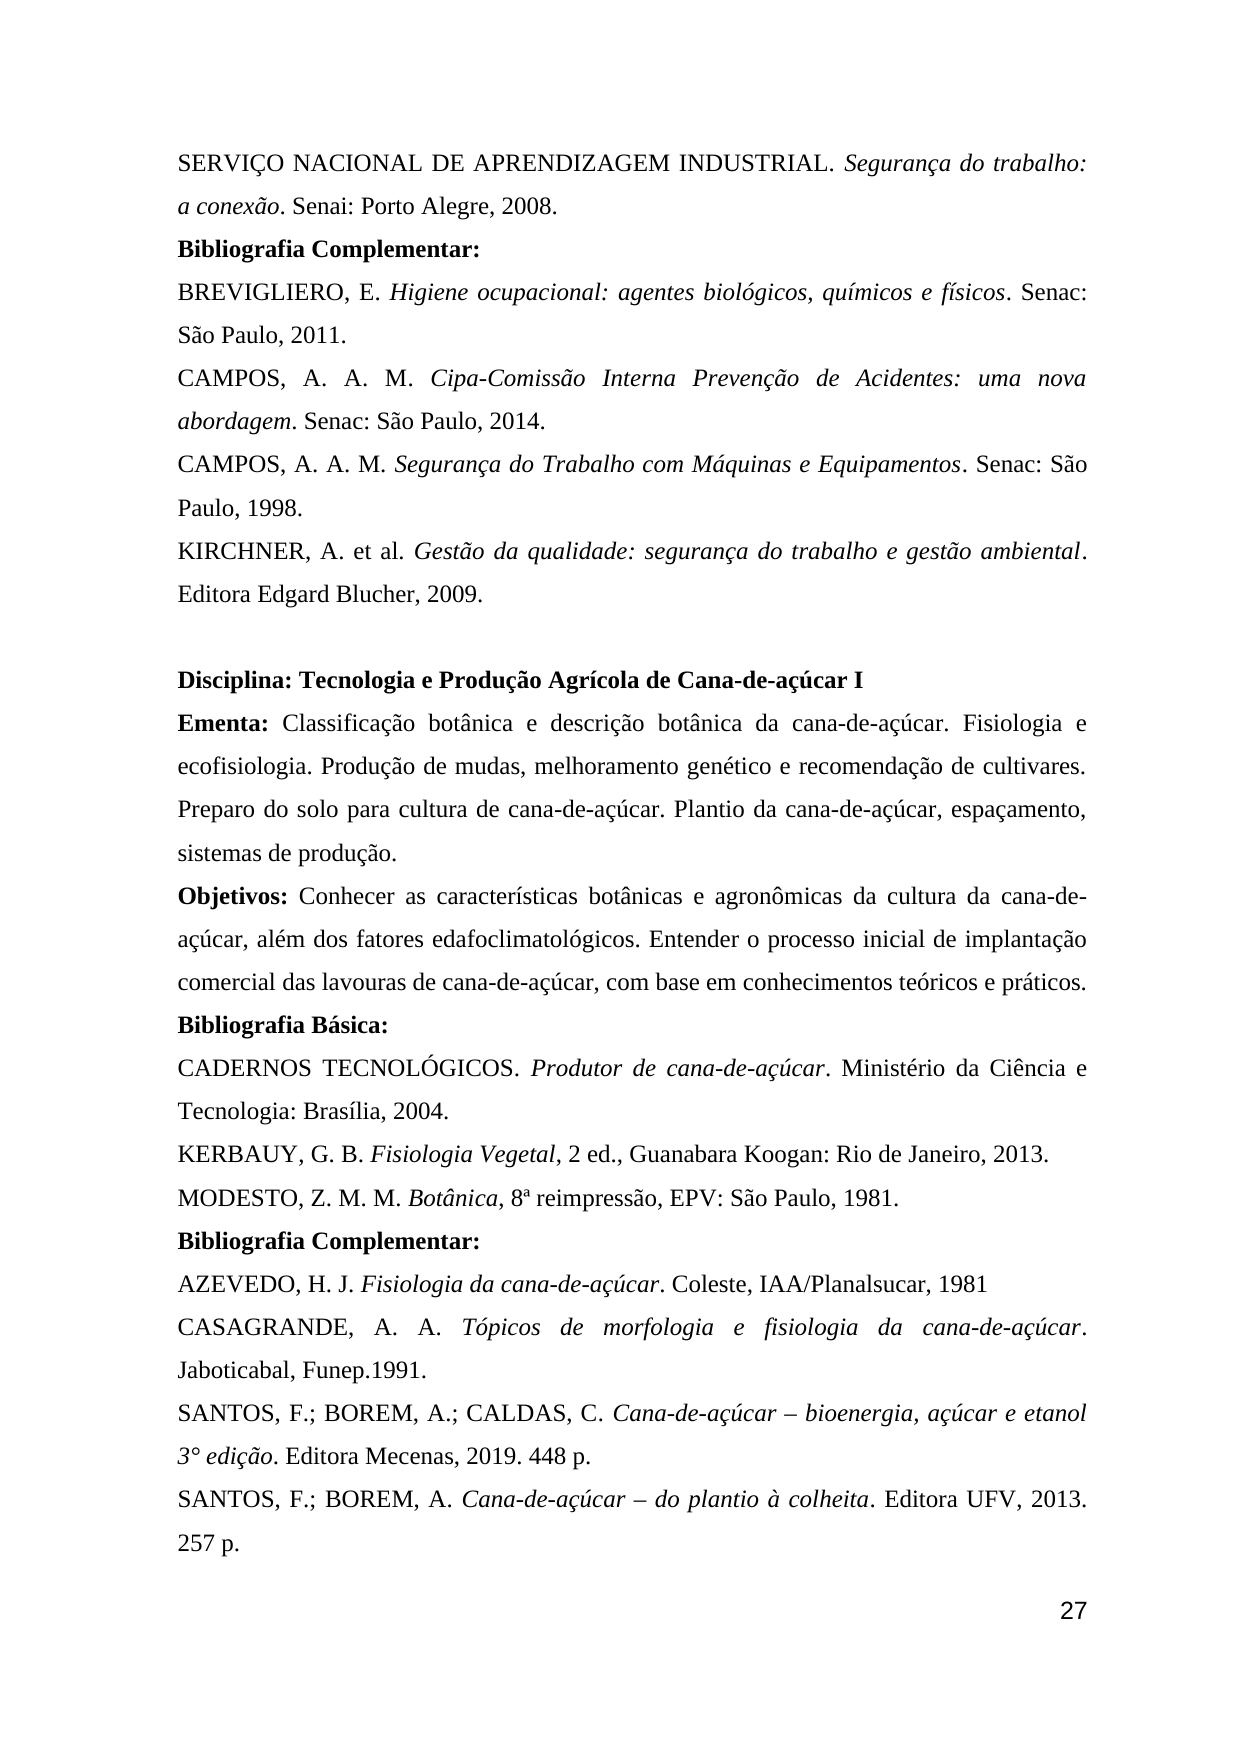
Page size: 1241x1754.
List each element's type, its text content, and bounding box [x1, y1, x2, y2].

text SANTOS, F.; BOREM, A.; CALDAS, C. Cana-de-açúcar – bioenergia, açúcar e etanol 3° edição. Editora Mecenas, 2019. 448 p. [177, 1398, 1087, 1470]
text MODESTO, Z. M. M. Botânica, 8ª reimpressão, EPV: São Paulo, 1981. [177, 1183, 1087, 1211]
text Objetivos: Conhecer as características botânicas e agronômicas da cultura da cana-de-açúcar, além dos fatores edafoclimatológicos. Entender o processo inicial de implantação comercial das lavouras de cana-de-açúcar, com base em conhecimentos teóricos e práticos. [177, 881, 1087, 996]
text AZEVEDO, H. J. Fisiologia da cana-de-açúcar. Coleste, IAA/Planalsucar, 1981 [177, 1269, 1087, 1298]
text Bibliografia Básica: [177, 1010, 1087, 1039]
text SERVIÇO NACIONAL DE APRENDIZAGEM INDUSTRIAL. Segurança do trabalho: a conexão. Senai: Porto Alegre, 2008. [177, 148, 1087, 219]
text Bibliografia Complementar: [177, 1226, 1087, 1254]
text SANTOS, F.; BOREM, A. Cana-de-açúcar – do plantio à colheita. Editora UFV, 2013. 257 p. [177, 1484, 1087, 1556]
text Ementa: Classificação botânica e descrição botânica da cana-de-açúcar. Fisiologia e ecofisiologia. Produção de mudas, melhoramento genético e recomendação de cultivares. Preparo do solo para cultura de cana-de-açúcar. Plantio da cana-de-açúcar, espaçamento, sistemas de produção. [177, 708, 1087, 866]
text Bibliografia Complementar: [177, 234, 1087, 263]
text CASAGRANDE, A. A. Tópicos de morfologia e fisiologia da cana-de-açúcar. Jaboticabal, Funep.1991. [177, 1312, 1087, 1384]
text Brevigliero, E. Higiene ocupacional: agentes biológicos, químicos e físicos. Senac: São Paulo, 2011. [177, 277, 1087, 349]
text Campos, A. A. M. Cipa-Comissão Interna Prevenção de Acidentes: uma nova abordagem. Senac: São Paulo, 2014. [177, 363, 1087, 435]
text CAMPOS, A. A. M. Segurança do Trabalho com Máquinas e Equipamentos. Senac: São Paulo, 1998. [177, 449, 1087, 521]
text KERBAUY, G. B. Fisiologia Vegetal, 2 ed., Guanabara Koogan: Rio de Janeiro, 2013. [177, 1139, 1087, 1168]
text Disciplina: Tecnologia e Produção Agrícola de Cana-de-açúcar I [177, 665, 1087, 694]
text KIRCHNER, A. et al. Gestão da qualidade: segurança do trabalho e gestão ambiental. Editora Edgard Blucher, 2009. [177, 536, 1087, 608]
text CADERNOS TECNOLÓGICOS. Produtor de cana-de-açúcar. Ministério da Ciência e Tecnologia: Brasília, 2004. [177, 1053, 1087, 1125]
